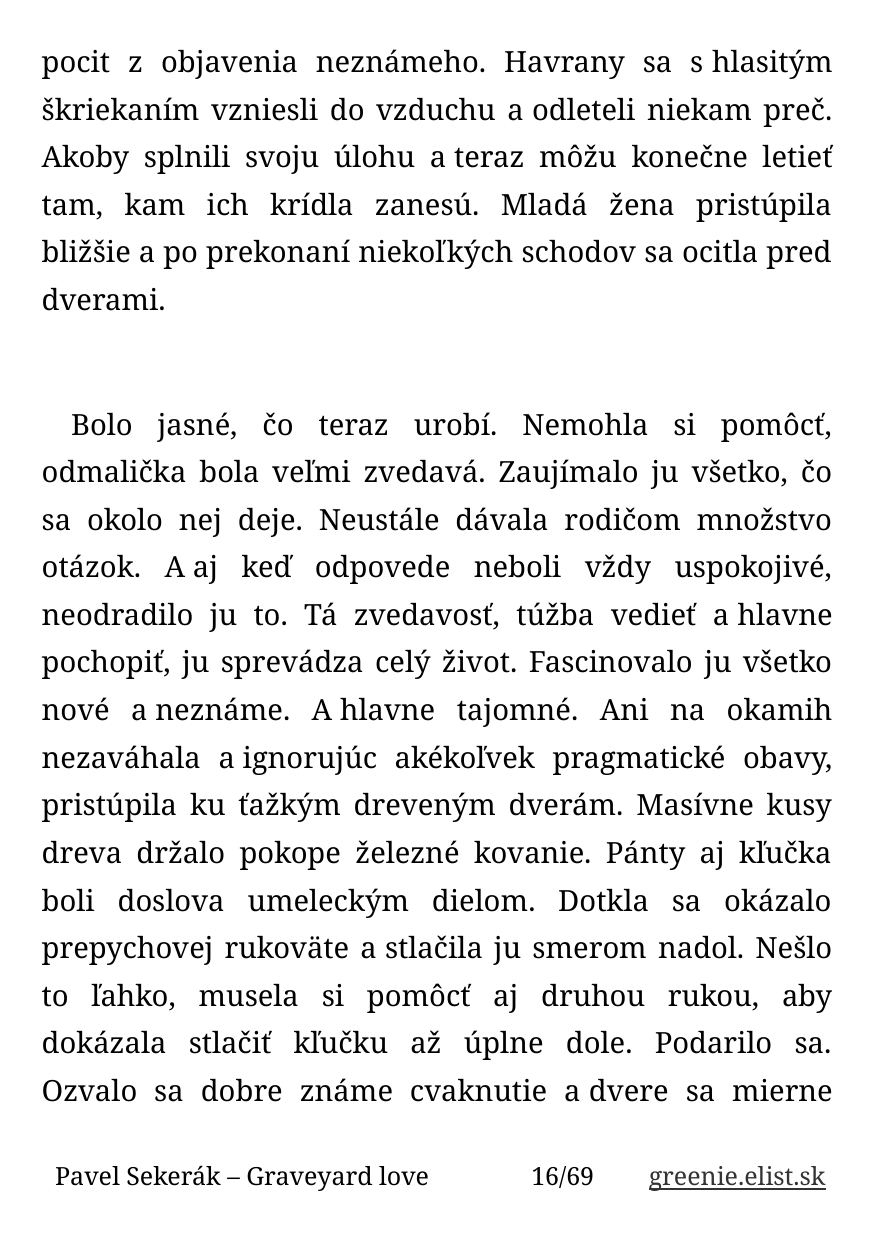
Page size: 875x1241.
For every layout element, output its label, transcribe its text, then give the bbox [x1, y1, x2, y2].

text pocit z objavenia neznámeho. Havrany sa s hlasitým škriekaním vzniesli do vzduchu a odleteli niekam preč. Akoby splnili svoju úlohu a teraz môžu konečne letieť tam, kam ich krídla zanesú. Mladá žena pristúpila bližšie a po prekonaní niekoľkých schodov sa ocitla pred dverami. [41, 41, 833, 319]
text Bolo jasné, čo teraz urobí. Nemohla si pomôcť, odmalička bola veľmi zvedavá. Zaujímalo ju všetko, čo sa okolo nej deje. Neustále dávala rodičom množstvo otázok. A aj keď odpovede neboli vždy uspokojivé, neodradilo ju to. Tá zvedavosť, túžba vedieť a hlavne pochopiť, ju sprevádza celý život. Fascinovalo ju všetko nové a neznáme. A hlavne tajomné. Ani na okamih nezaváhala a ignorujúc akékoľvek pragmatické obavy, pristúpila ku ťažkým dreveným dverám. Masívne kusy dreva držalo pokope železné kovanie. Pánty aj kľučka boli doslova umeleckým dielom. Dotkla sa okázalo prepychovej rukoväte a stlačila ju smerom nadol. Nešlo to ľahko, musela si pomôcť aj druhou rukou, aby dokázala stlačiť kľučku až úplne dole. Podarilo sa. Ozvalo sa dobre známe cvaknutie a dvere sa mierne [41, 404, 833, 1110]
